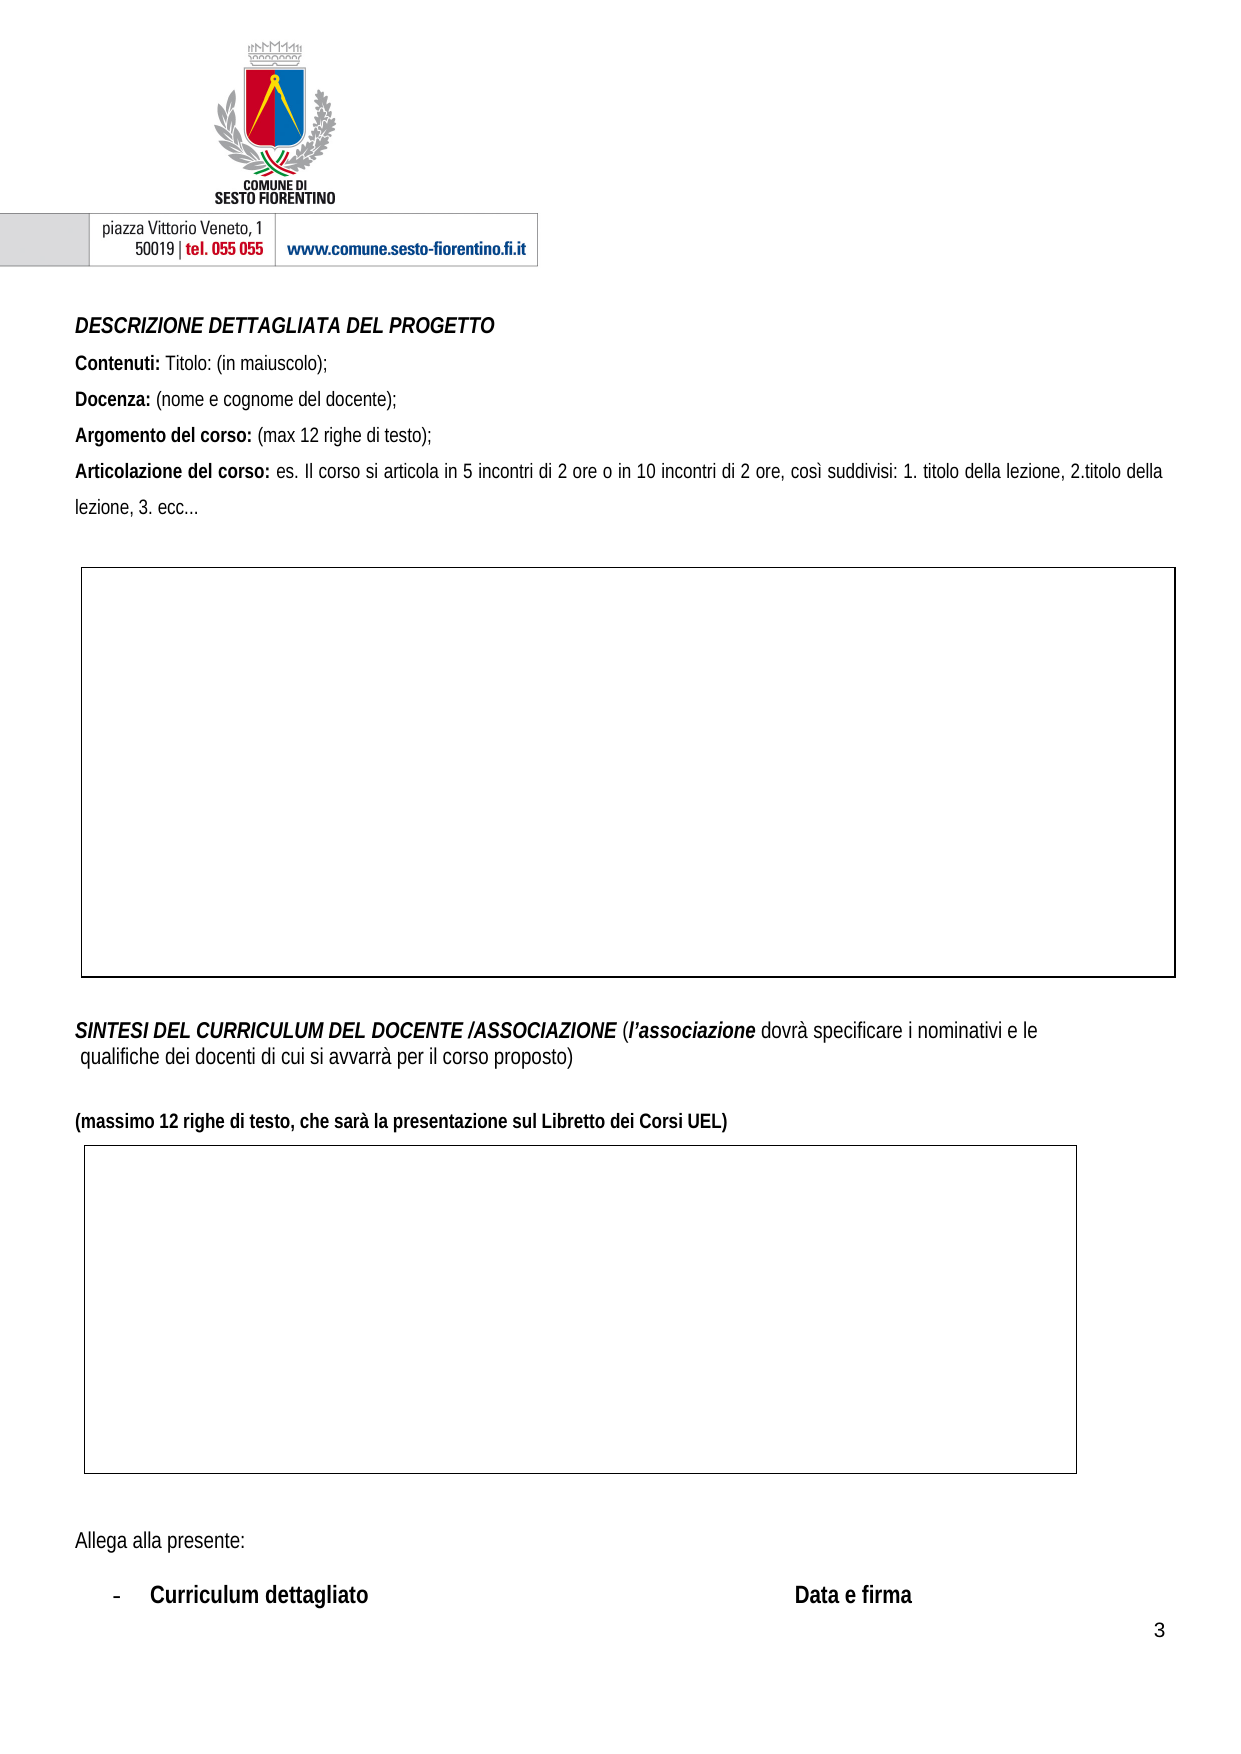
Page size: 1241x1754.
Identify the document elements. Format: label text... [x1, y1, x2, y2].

subtitle Contenuti: Titolo: (in maiuscolo); [75, 351, 1165, 375]
text SINTESI DEL CURRICULUM DEL DOCENTE /ASSOCIAZIONE (l’associazione dovrà specificare i nominativi e le [75, 1017, 1165, 1043]
subtitle (massimo 12 righe di testo, che sarà la presentazione sul Libretto dei Corsi UEL) [75, 1109, 1165, 1133]
subtitle Articolazione del corso: es. Il corso si articola in 5 incontri di 2 ore o in 10 incontri di 2 ore, così suddivisi: 1. titolo della lezione, 2.titolo della lezione, 3. ecc... [75, 459, 1165, 519]
text qualifiche dei docenti di cui si avvarrà per il corso proposto) [75, 1043, 1165, 1070]
subtitle Docenza: (nome e cognome del docente); [75, 387, 1165, 411]
list Curriculum dettagliato Data e firma [112, 1580, 1165, 1609]
subtitle DESCRIZIONE DETTAGLIATA DEL PROGETTO [75, 312, 1165, 338]
table_header [85, 1146, 1076, 1473]
text Allega alla presente: [75, 1527, 1165, 1553]
subtitle Argomento del corso: (max 12 righe di testo); [75, 423, 1165, 447]
table_header [82, 568, 1174, 976]
